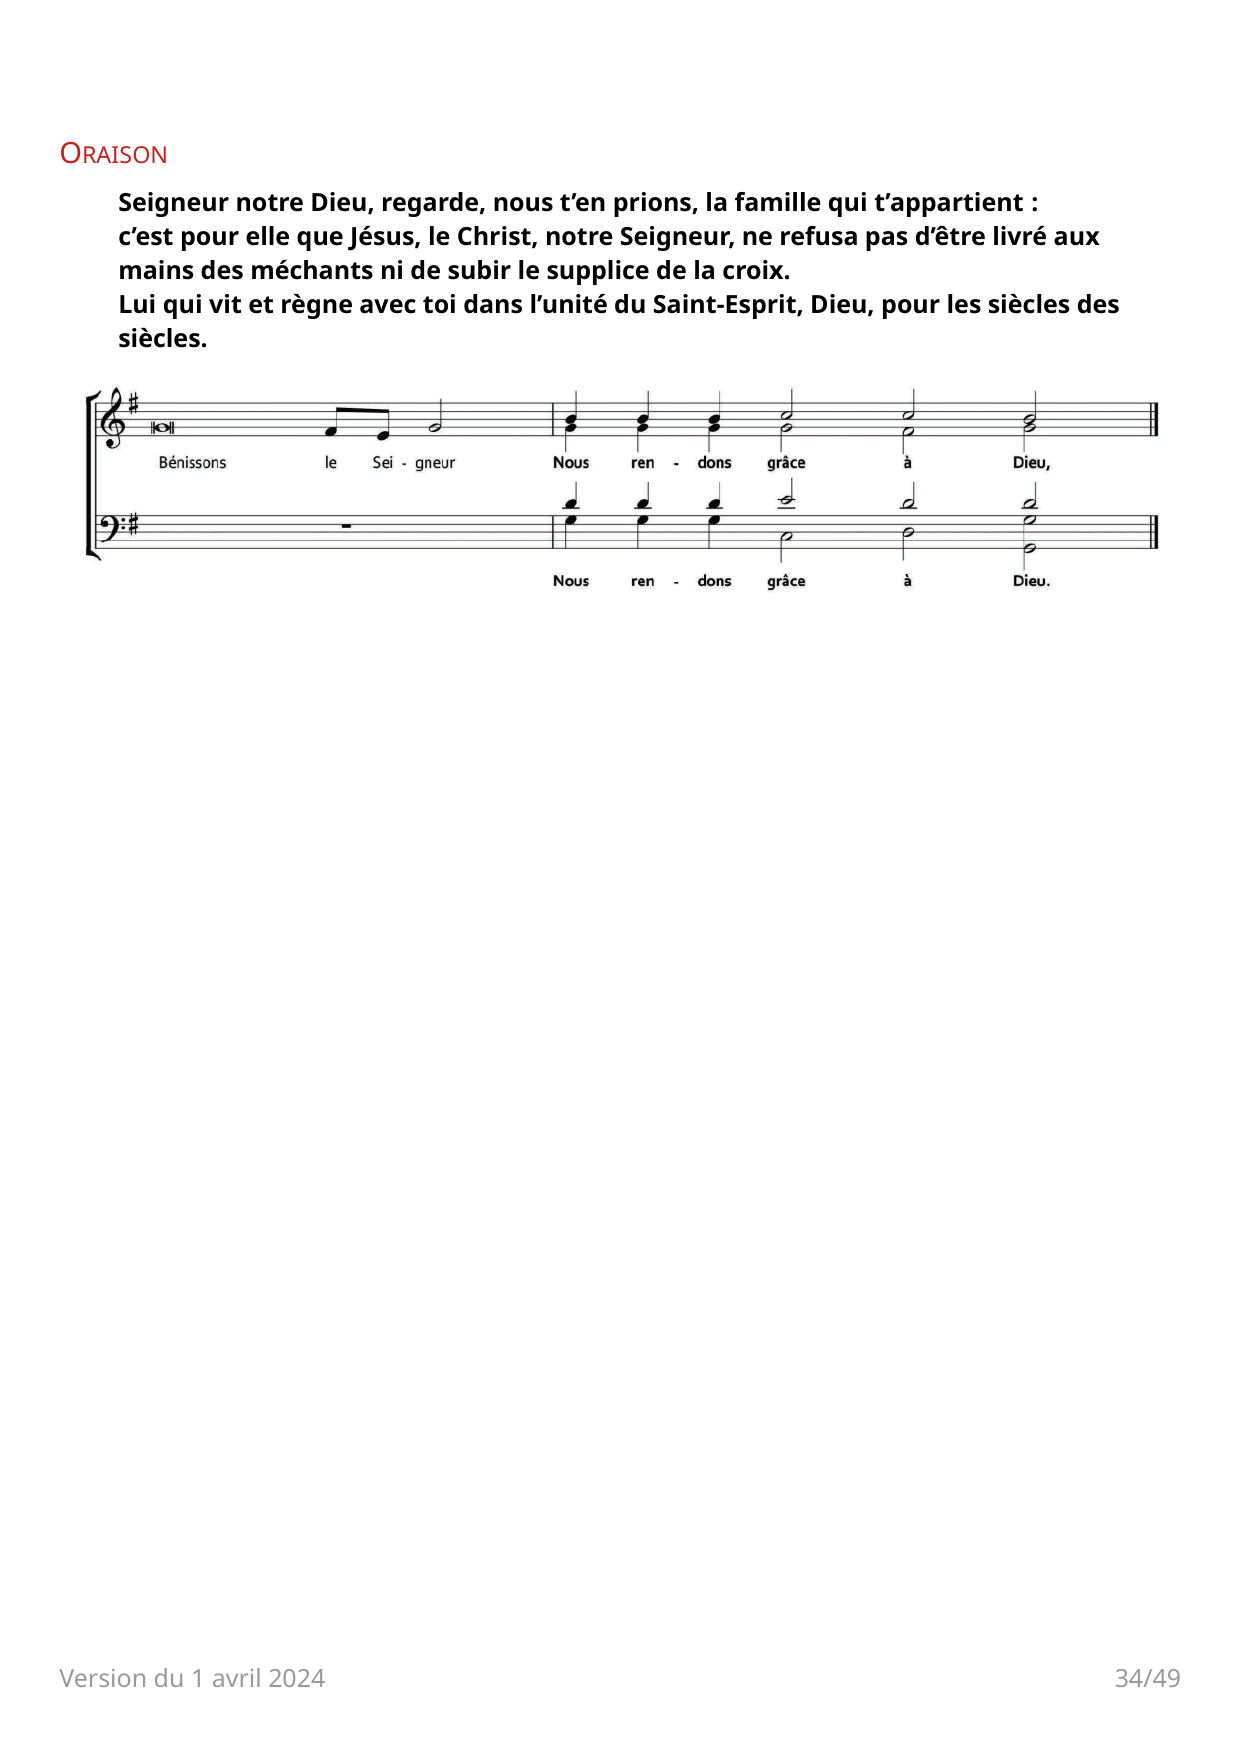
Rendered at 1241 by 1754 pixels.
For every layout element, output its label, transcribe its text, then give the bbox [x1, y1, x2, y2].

text Seigneur notre Dieu, regarde, nous t’en prions, la famille qui t’appartient : c’est pour elle que Jésus, le Christ, notre Seigneur, ne refusa pas d’être livré aux mains des méchants ni de subir le supplice de la croix. Lui qui vit et règne avec toi dans l’unité du Saint-Esprit, Dieu, pour les siècles des siècles. [118, 185, 1181, 355]
subtitle Oraison [59, 133, 1181, 172]
picture [59, 384, 1182, 598]
